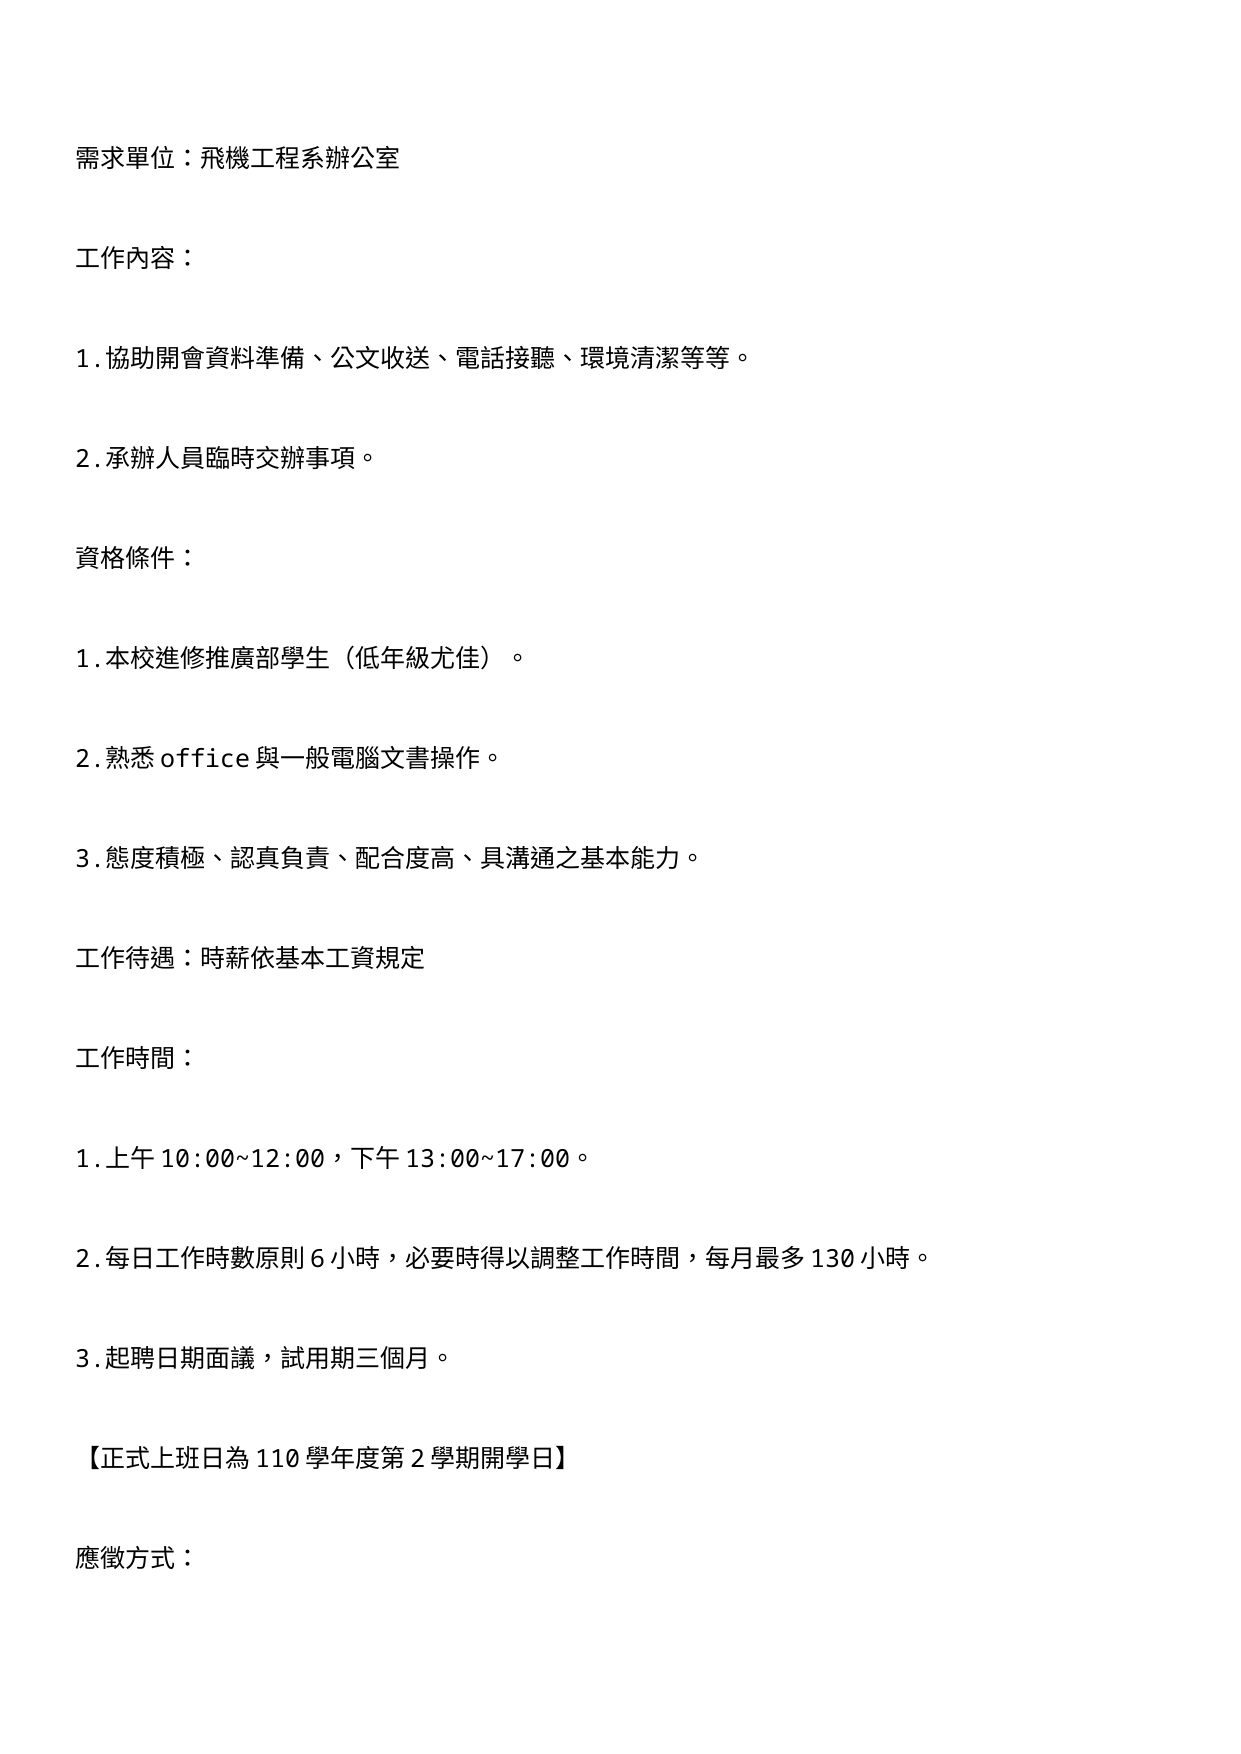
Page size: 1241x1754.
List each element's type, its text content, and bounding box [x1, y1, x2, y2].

text 工作時間： [75, 1014, 1165, 1077]
text 3.起聘日期面議，試用期三個月。 [75, 1314, 1165, 1377]
text 資格條件： [75, 514, 1165, 577]
text 3.態度積極、認真負責、配合度高、具溝通之基本能力。 [75, 814, 1165, 877]
text 1.協助開會資料準備、公文收送、電話接聽、環境清潔等等。 [75, 314, 1165, 377]
text 【正式上班日為110學年度第2學期開學日】 [75, 1414, 1165, 1477]
text 應徵方式： [75, 1514, 1165, 1577]
text 工作內容： [75, 214, 1165, 277]
text 2.承辦人員臨時交辦事項。 [75, 414, 1165, 477]
text 需求單位：飛機工程系辦公室 [75, 114, 1165, 177]
text 2.熟悉office與一般電腦文書操作。 [75, 714, 1165, 777]
text 1.上午10:00~12:00，下午13:00~17:00。 [75, 1114, 1165, 1177]
text 工作待遇：時薪依基本工資規定 [75, 914, 1165, 977]
text 2.每日工作時數原則6小時，必要時得以調整工作時間，每月最多130小時。 [75, 1214, 1165, 1277]
text 1.本校進修推廣部學生（低年級尤佳）。 [75, 614, 1165, 677]
